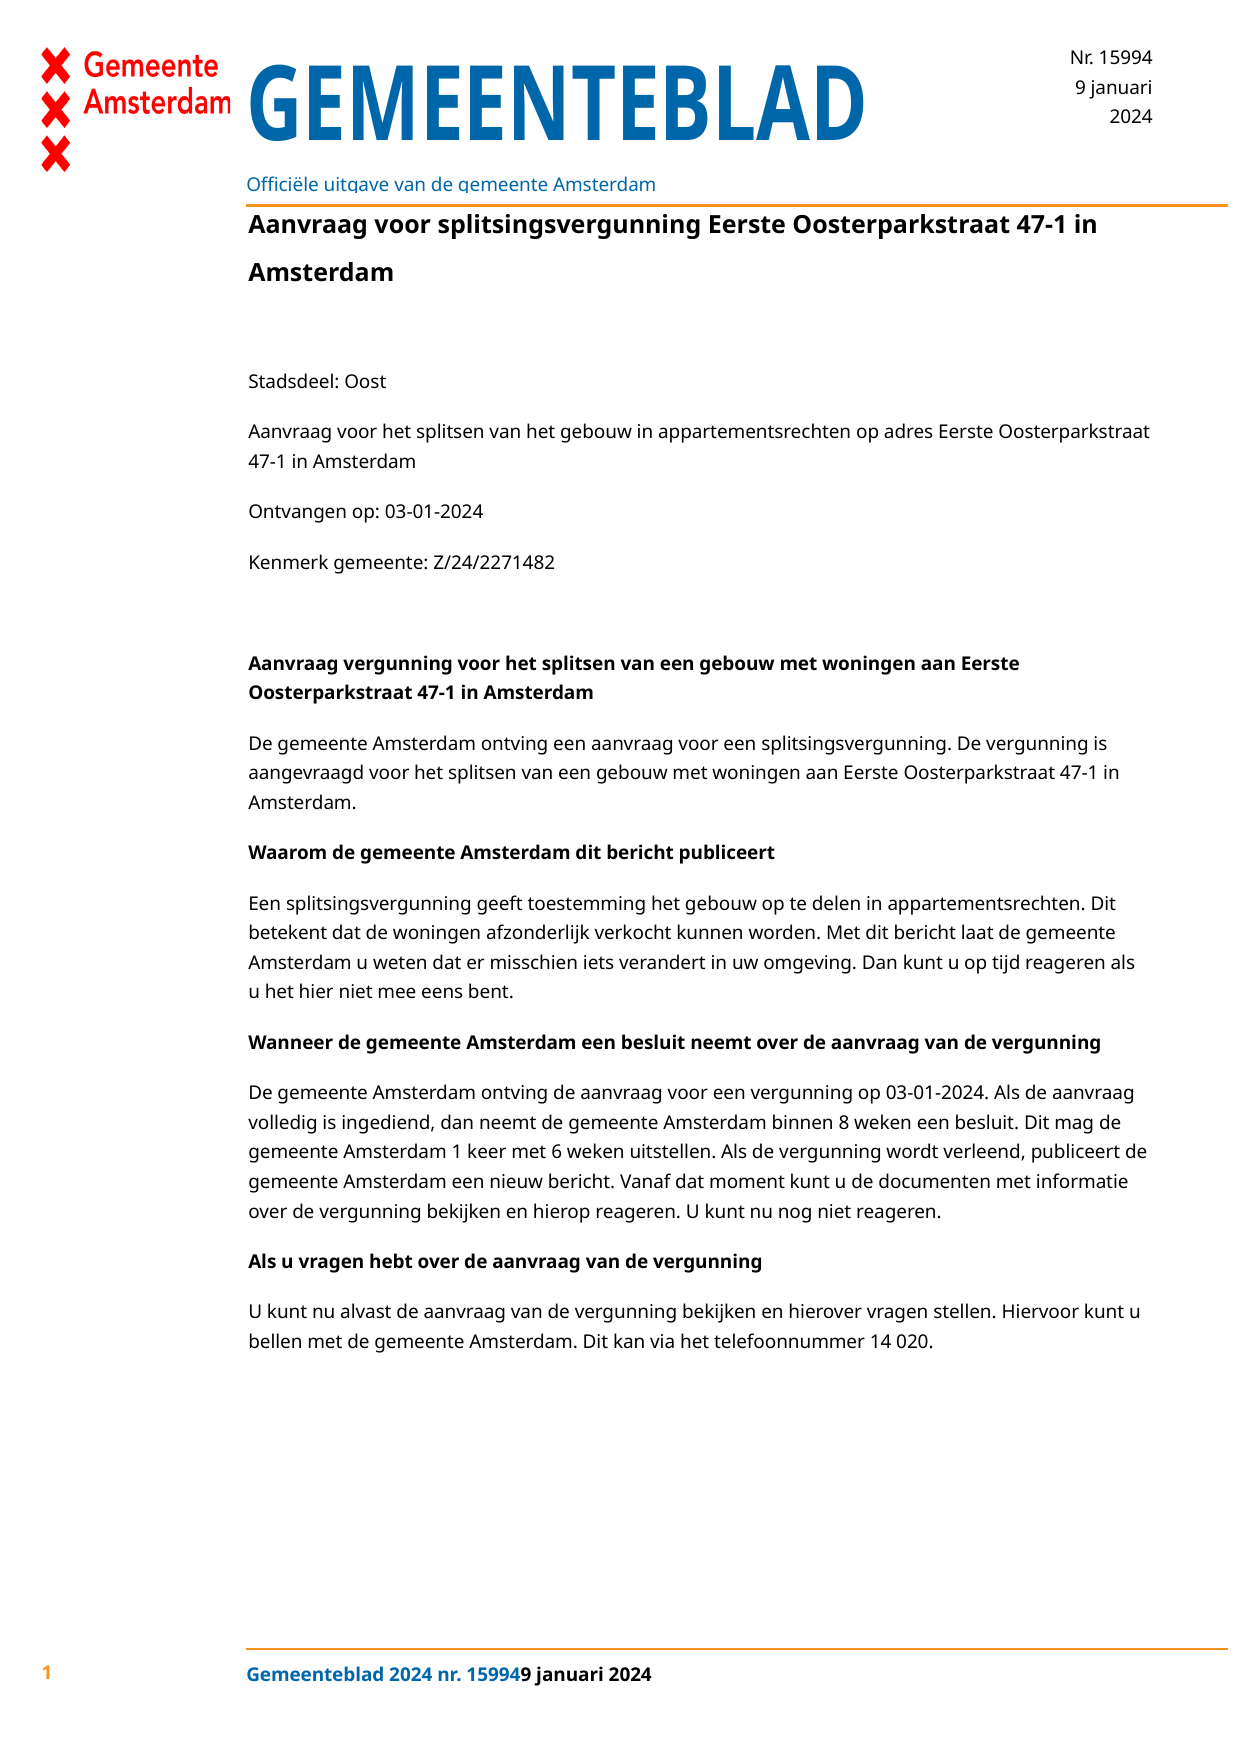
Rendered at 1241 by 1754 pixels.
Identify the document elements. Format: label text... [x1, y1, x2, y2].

text Aanvraag voor het splitsen van het gebouw in appartementsrechten op adres Eerste Oosterparkstraat 47-1 in Amsterdam [248, 419, 1152, 474]
text Aanvraag vergunning voor het splitsen van een gebouw met woningen aan Eerste Oosterparkstraat 47-1 in Amsterdam [248, 650, 1152, 705]
text De gemeente Amsterdam ontving een aanvraag voor een splitsingsvergunning. De vergunning is aangevraagd voor het splitsen van een gebouw met woningen aan Eerste Oosterparkstraat 47-1 in Amsterdam. [248, 730, 1152, 815]
text Stadsdeel: Oost [248, 368, 1152, 394]
text Ontvangen op: 03-01-2024 [248, 499, 1152, 524]
text Aanvraag voor splitsingsvergunning Eerste Oosterparkstraat 47-1 in Amsterdam [248, 207, 1152, 288]
text Waarom de gemeente Amsterdam dit bericht publiceert [248, 839, 1152, 865]
text De gemeente Amsterdam ontving de aanvraag voor een vergunning op 03-01-2024. Als de aanvraag volledig is ingediend, dan neemt de gemeente Amsterdam binnen 8 weken een besluit. Dit mag de gemeente Amsterdam 1 keer met 6 weken uitstellen. Als de vergunning wordt verleend, publiceert de gemeente Amsterdam een nieuw bericht. Vanaf dat moment kunt u de documenten met informatie over de vergunning bekijken en hierop reageren. U kunt nu nog niet reageren. [248, 1079, 1152, 1224]
text Een splitsingsvergunning geeft toestemming het gebouw op te delen in appartementsrechten. Dit betekent dat de woningen afzonderlijk verkocht kunnen worden. Met dit bericht laat de gemeente Amsterdam u weten dat er misschien iets verandert in uw omgeving. Dan kunt u op tijd reageren als u het hier niet mee eens bent. [248, 890, 1152, 1004]
text U kunt nu alvast de aanvraag van de vergunning bekijken en hierover vragen stellen. Hiervoor kunt u bellen met de gemeente Amsterdam. Dit kan via het telefoonnummer 14 020. [248, 1299, 1152, 1354]
text Wanneer de gemeente Amsterdam een besluit neemt over de aanvraag van de vergunning [248, 1029, 1152, 1055]
picture [41, 47, 231, 172]
text Als u vragen hebt over de aanvraag van de vergunning [248, 1248, 1152, 1274]
text Kenmerk gemeente: Z/24/2271482 [248, 549, 1152, 575]
